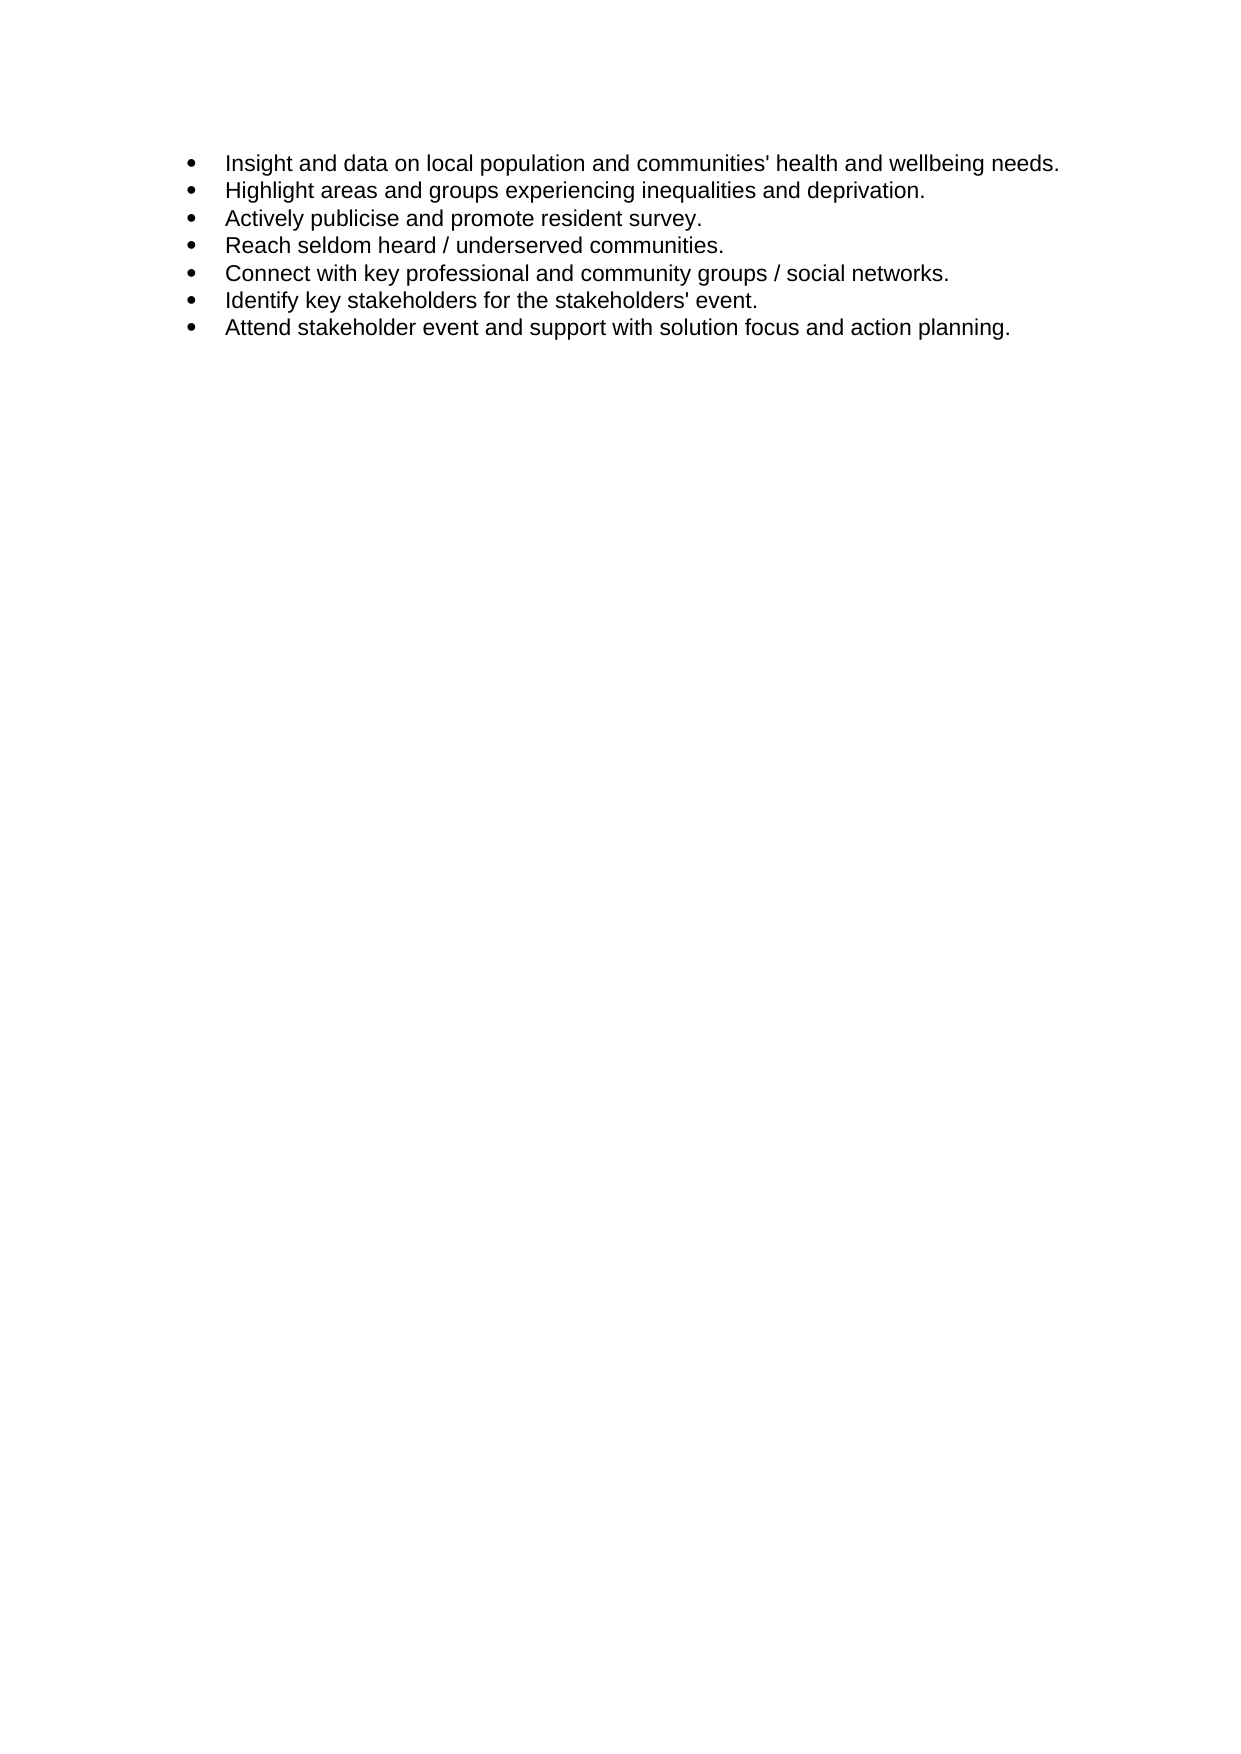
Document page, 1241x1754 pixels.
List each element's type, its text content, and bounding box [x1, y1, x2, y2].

list Connect with key professional and community groups / social networks. [187, 259, 1090, 286]
list Identify key stakeholders for the stakeholders' event. [187, 287, 1090, 313]
list Reach seldom heard / underserved communities. [187, 232, 1090, 258]
list Highlight areas and groups experiencing inequalities and deprivation. [187, 177, 1090, 204]
list Insight and data on local population and communities' health and wellbeing needs. [187, 150, 1090, 176]
list Actively publicise and promote resident survey. [187, 205, 1090, 231]
list Attend stakeholder event and support with solution focus and action planning. [187, 314, 1090, 341]
